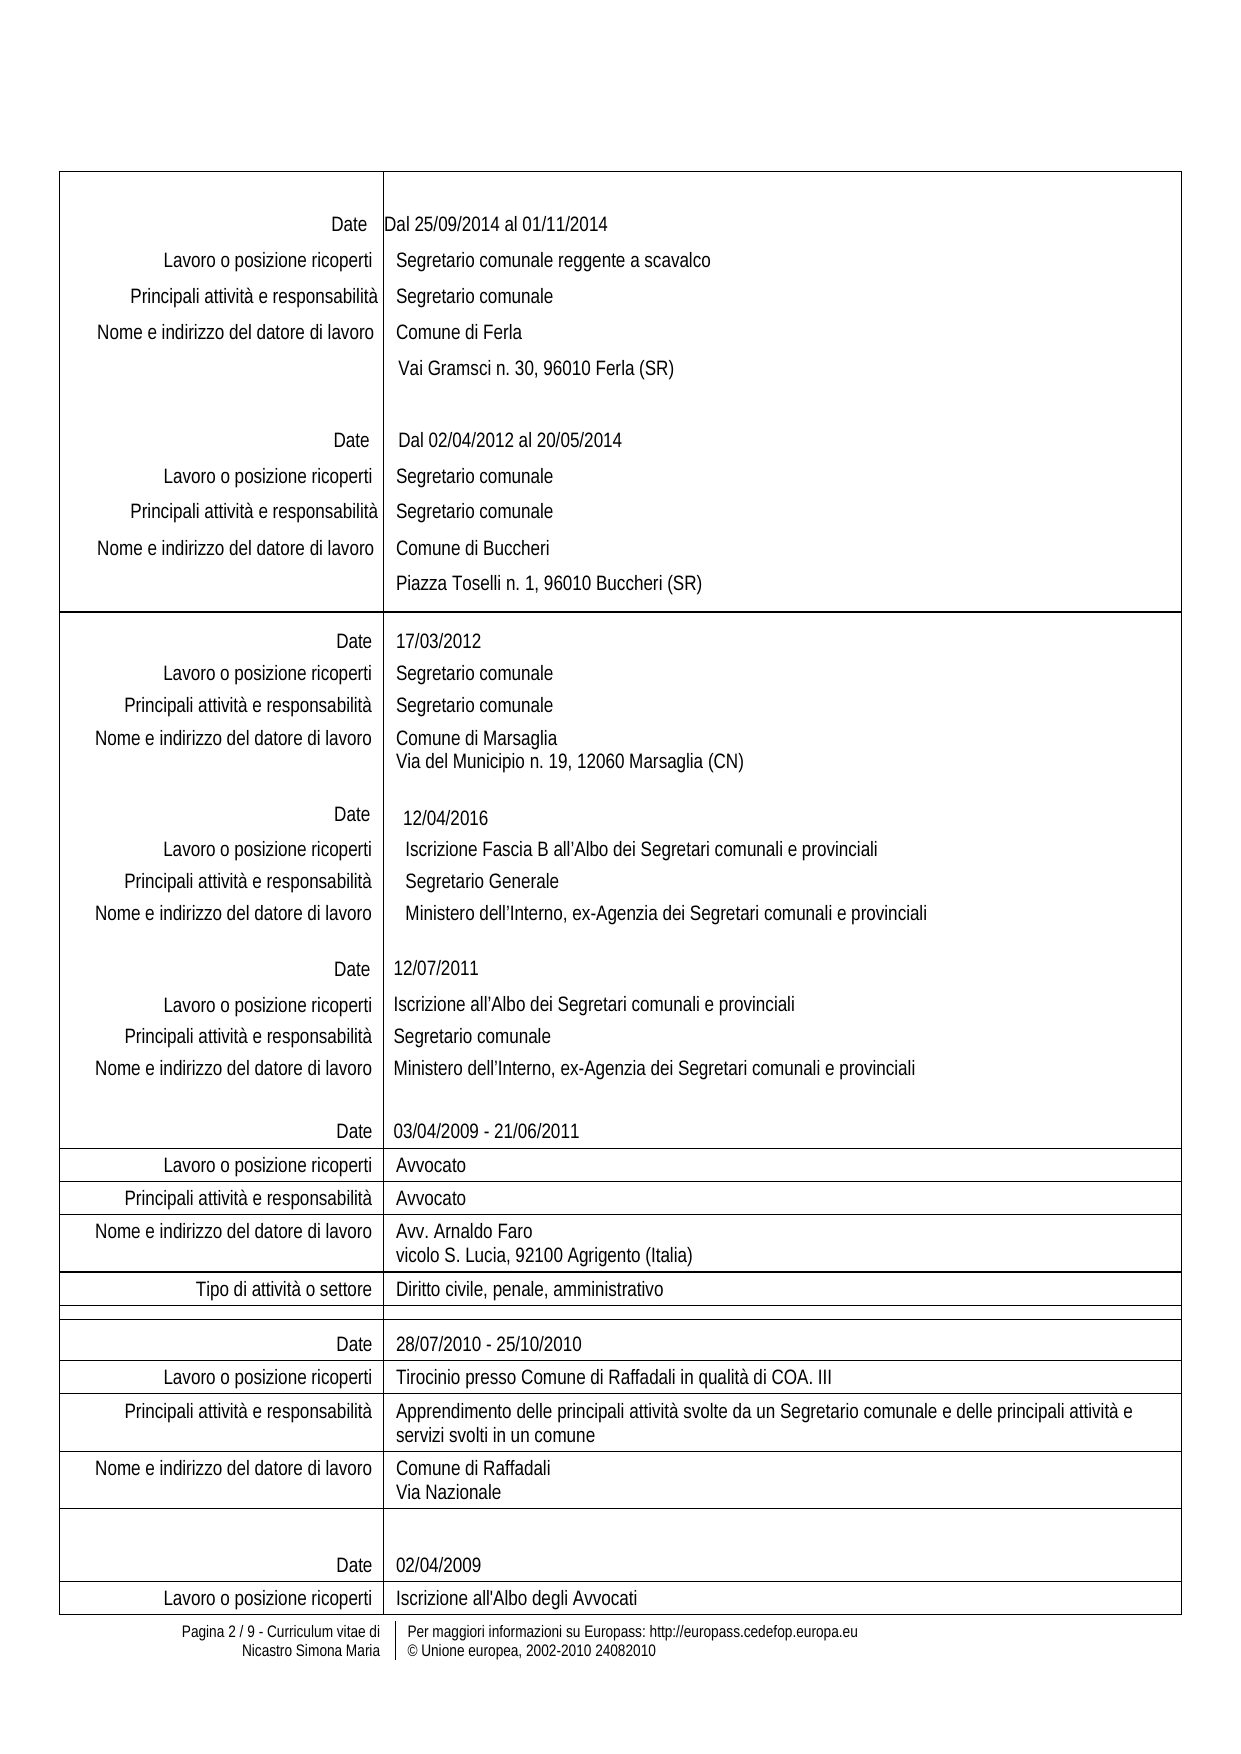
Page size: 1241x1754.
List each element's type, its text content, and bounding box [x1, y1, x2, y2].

table_cell Comune di Raffadali Via Nazionale [384, 1452, 1181, 1508]
table_cell Lavoro o posizione ricoperti Principali attività e responsabilità Nome e indirizzo del datore di lavoro Date [60, 985, 383, 1147]
table_cell Principali attività e responsabilità [60, 1394, 383, 1451]
table_cell Date [60, 1320, 383, 1360]
table_cell Lavoro o posizione ricoperti [60, 1361, 383, 1393]
table_cell Tirocinio presso Comune di Raffadali in qualità di COA. III [384, 1361, 1181, 1393]
table_cell Lavoro o posizione ricoperti Principali attività e responsabilità Nome e indirizzo del datore di lavoro [60, 829, 383, 953]
table_cell Iscrizione all'Albo degli Avvocati [384, 1582, 1181, 1614]
table_cell Apprendimento delle principali attività svolte da un Segretario comunale e delle principali attività e servizi svolti in un comune [384, 1394, 1181, 1451]
table_header 17/03/2012 [384, 617, 1181, 657]
table_cell Principali attività e responsabilità [60, 1182, 383, 1214]
table_cell Lavoro o posizione ricoperti [60, 657, 383, 689]
table_header Date [60, 797, 383, 829]
table_cell Nome e indirizzo del datore di lavoro [60, 1215, 383, 1271]
table_header Date [60, 617, 383, 657]
table_cell 12/04/2016 Iscrizione Fascia B all’Albo dei Segretari comunali e provinciali Segretario Generale Ministero dell’Interno, ex-Agenzia dei Segretari comunali e provinciali 12/07/2011 [384, 778, 1181, 984]
table_cell Avvocato [384, 1149, 1181, 1181]
table_cell Avvocato [384, 1182, 1181, 1214]
table_cell Iscrizione all’Albo dei Segretari comunali e provinciali Segretario comunale Ministero dell’Interno, ex-Agenzia dei Segretari comunali e provinciali 03/04/2009 - 21/06/2011 [384, 984, 1181, 1147]
table_cell Date [60, 1509, 383, 1581]
table_cell Diritto civile, penale, amministrativo [384, 1273, 1181, 1305]
table_cell Avv. Arnaldo Faro vicolo S. Lucia, 92100 Agrigento (Italia) [384, 1215, 1181, 1271]
table_cell Date [60, 953, 383, 985]
table_cell Dal 25/09/2014 al 01/11/2014 Segretario comunale reggente a scavalco Segretario comunale Comune di Ferla Vai Gramsci n. 30, 96010 Ferla (SR) Dal 02/04/2012 al 20/05/2014 Segretario comunale Segretario comunale Comune di Buccheri Piazza Toselli n. 1, 96010 Buccheri (SR) [384, 172, 1181, 611]
table_cell [384, 1306, 1181, 1319]
table_cell Nome e indirizzo del datore di lavoro [60, 721, 383, 797]
table_cell Segretario comunale [384, 689, 1181, 721]
table_cell Comune di Marsaglia Via del Municipio n. 19, 12060 Marsaglia (CN) [384, 721, 1181, 777]
table_cell Lavoro o posizione ricoperti [60, 1582, 383, 1614]
table_cell [60, 1306, 383, 1319]
table_cell Lavoro o posizione ricoperti [60, 1149, 383, 1181]
table_cell Tipo di attività o settore [60, 1273, 383, 1305]
table_cell Nome e indirizzo del datore di lavoro [60, 1452, 383, 1508]
table_cell Principali attività e responsabilità [60, 689, 383, 721]
table_cell Date Lavoro o posizione ricoperti Principali attività e responsabilità Nome e indirizzo del datore di lavoro Date Lavoro o posizione ricoperti Principali attività e responsabilità Nome e indirizzo del datore di lavoro [60, 172, 383, 611]
table_cell Segretario comunale [384, 657, 1181, 689]
table_cell 02/04/2009 [384, 1509, 1181, 1581]
table_cell 28/07/2010 - 25/10/2010 [384, 1320, 1181, 1360]
